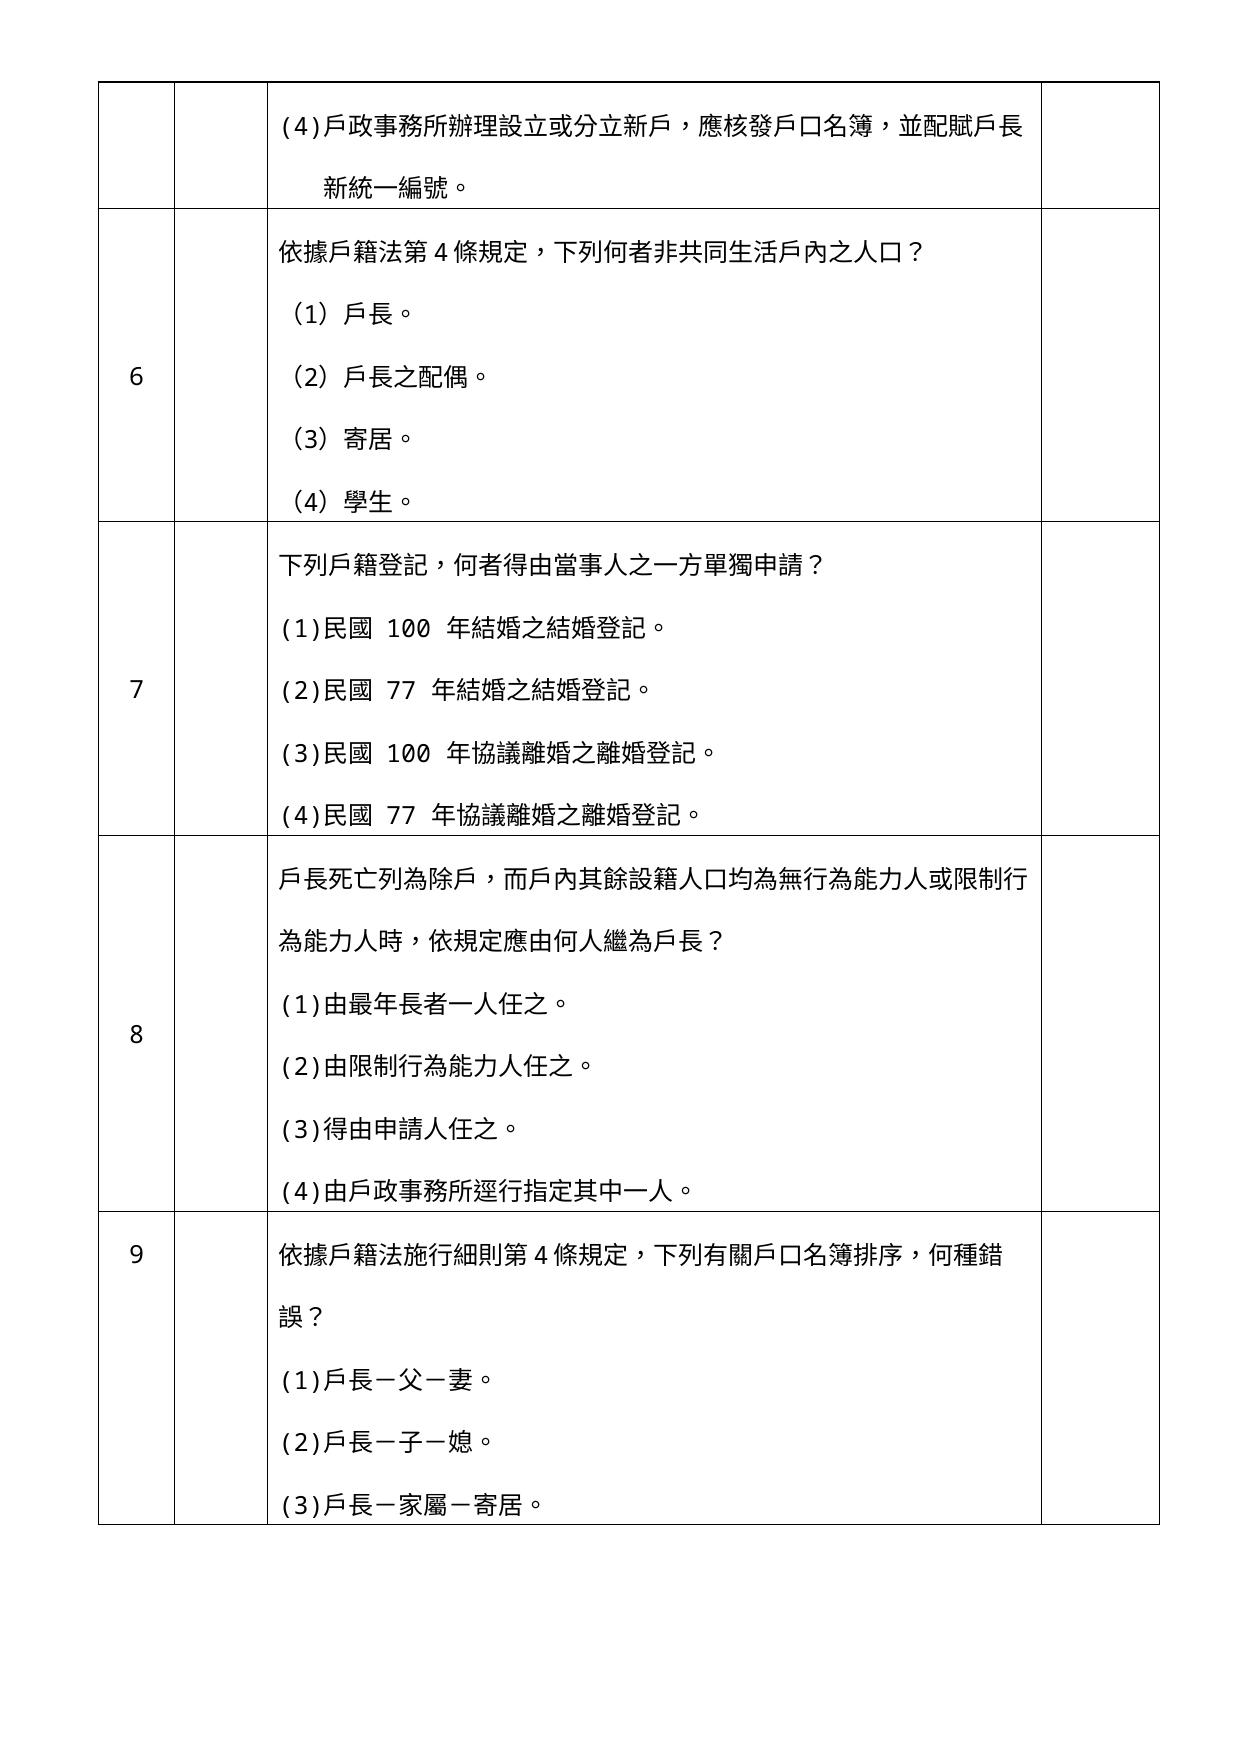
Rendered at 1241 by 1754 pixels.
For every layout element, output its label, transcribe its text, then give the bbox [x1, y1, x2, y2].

table_cell [175, 1212, 267, 1524]
table_cell [1042, 209, 1159, 521]
table_cell [175, 209, 267, 521]
table_cell [1042, 836, 1159, 1211]
table_cell [175, 836, 267, 1211]
table_cell 8 [99, 836, 174, 1211]
table_cell [1042, 83, 1159, 207]
table_cell 6 [99, 209, 174, 521]
table_cell [99, 83, 174, 207]
table_cell [1042, 1212, 1159, 1524]
table_cell 依據戶籍法施行細則第4條規定，下列有關戶口名簿排序，何種錯誤？ (1)戶長－父－妻。 (2)戶長－子－媳。 (3)戶長－家屬－寄居。 [268, 1212, 1041, 1524]
table_cell [175, 522, 267, 834]
table_cell (4)戶政事務所辦理設立或分立新戶，應核發戶口名簿，並配賦戶長 新統一編號。 [268, 83, 1041, 207]
table_cell 7 [99, 522, 174, 834]
table_cell 依據戶籍法第4條規定，下列何者非共同生活戶內之人口？ （1）戶長。 （2）戶長之配偶。 （3）寄居。 （4）學生。 [268, 209, 1041, 521]
table_cell 9 [99, 1212, 174, 1524]
table_cell 戶長死亡列為除戶，而戶內其餘設籍人口均為無行為能力人或限制行為能力人時，依規定應由何人繼為戶長？ (1)由最年長者一人任之。 (2)由限制行為能力人任之。 (3)得由申請人任之。 (4)由戶政事務所逕行指定其中一人。 [268, 836, 1041, 1211]
table_cell [175, 83, 267, 207]
table_cell [1042, 522, 1159, 834]
table_cell 下列戶籍登記，何者得由當事人之一方單獨申請？ (1)民國 100 年結婚之結婚登記。 (2)民國 77 年結婚之結婚登記。 (3)民國 100 年協議離婚之離婚登記。 (4)民國 77 年協議離婚之離婚登記。 [268, 522, 1041, 834]
